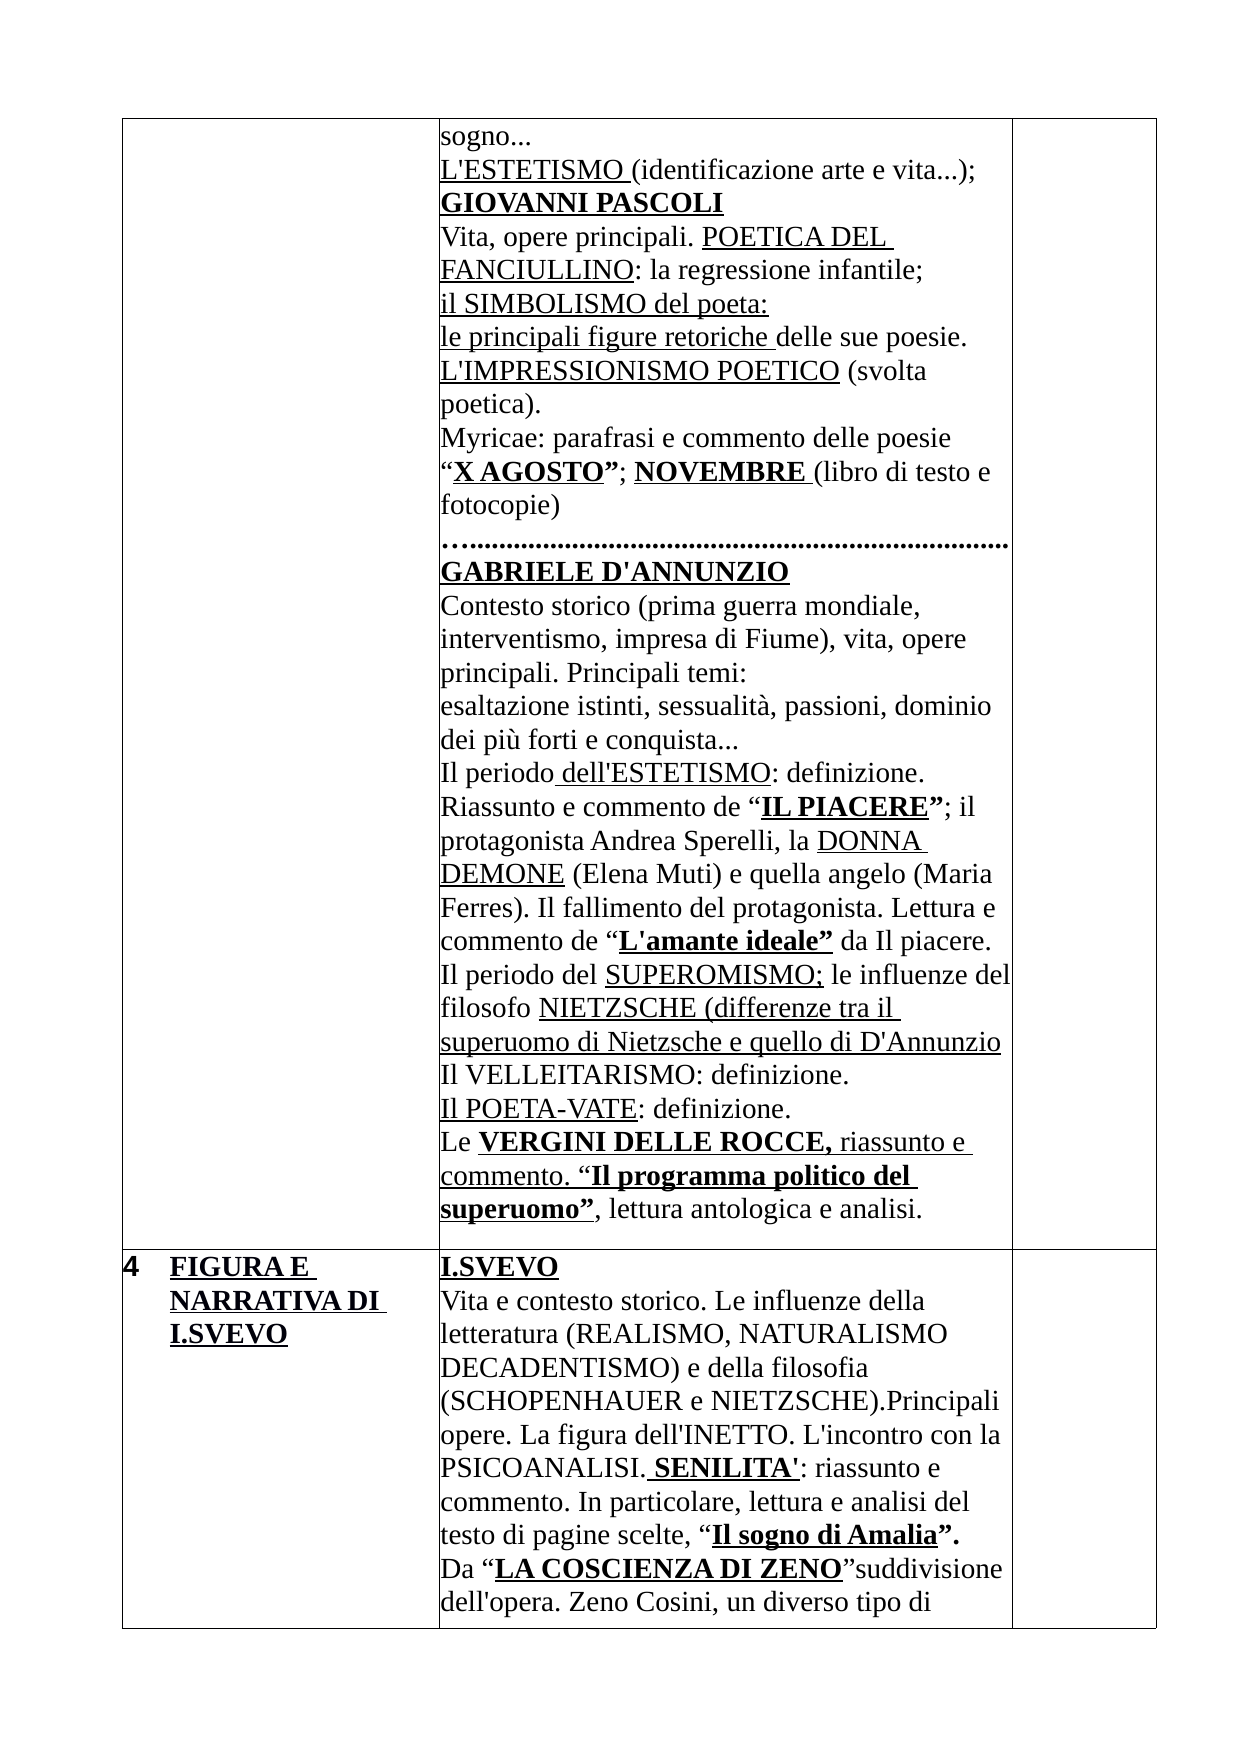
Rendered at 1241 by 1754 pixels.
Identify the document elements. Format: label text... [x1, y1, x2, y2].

table_cell [123, 119, 168, 1249]
table_cell I.SVEVO Vita e contesto storico. Le influenze della letteratura (REALISMO, NATURALISMO DECADENTISMO) e della filosofia (SCHOPENHAUER e NIETZSCHE).Principali opere. La figura dell'INETTO. L'incontro con la PSICOANALISI. SENILITA': riassunto e commento. In particolare, lettura e analisi del testo di pagine scelte, “Il sogno di Amalia”. Da “LA COSCIENZA DI ZENO”suddivisione dell'opera. Zeno Cosini, un diverso tipo di [440, 1250, 1012, 1628]
table_cell [168, 119, 439, 1249]
table_cell FIGURA E NARRATIVA DI I.SVEVO [168, 1250, 439, 1628]
table_cell sogno... L'ESTETISMO (identificazione arte e vita...); GIOVANNI PASCOLI Vita, opere principali. POETICA DEL FANCIULLINO: la regressione infantile; il SIMBOLISMO del poeta: le principali figure retoriche delle sue poesie. L'IMPRESSIONISMO POETICO (svolta poetica). Myricae: parafrasi e commento delle poesie “X AGOSTO”; NOVEMBRE (libro di testo e fotocopie) ….......................................................................... GABRIELE D'ANNUNZIO Contesto storico (prima guerra mondiale, interventismo, impresa di Fiume), vita, opere principali. Principali temi: esaltazione istinti, sessualità, passioni, dominio dei più forti e conquista... Il periodo dell'ESTETISMO: definizione. Riassunto e commento de “IL PIACERE”; il protagonista Andrea Sperelli, la DONNA DEMONE (Elena Muti) e quella angelo (Maria Ferres). Il fallimento del protagonista. Lettura e commento de “L'amante ideale” da Il piacere. Il periodo del SUPEROMISMO; le influenze del filosofo NIETZSCHE (differenze tra il superuomo di Nietzsche e quello di D'Annunzio Il VELLEITARISMO: definizione. Il POETA-VATE: definizione. Le VERGINI DELLE ROCCE, riassunto e commento. “Il programma politico del superuomo”, lettura antologica e analisi. [440, 119, 1012, 1249]
table_cell 4 [123, 1250, 168, 1628]
table_cell [1013, 119, 1156, 1249]
table_cell [1013, 1250, 1156, 1628]
